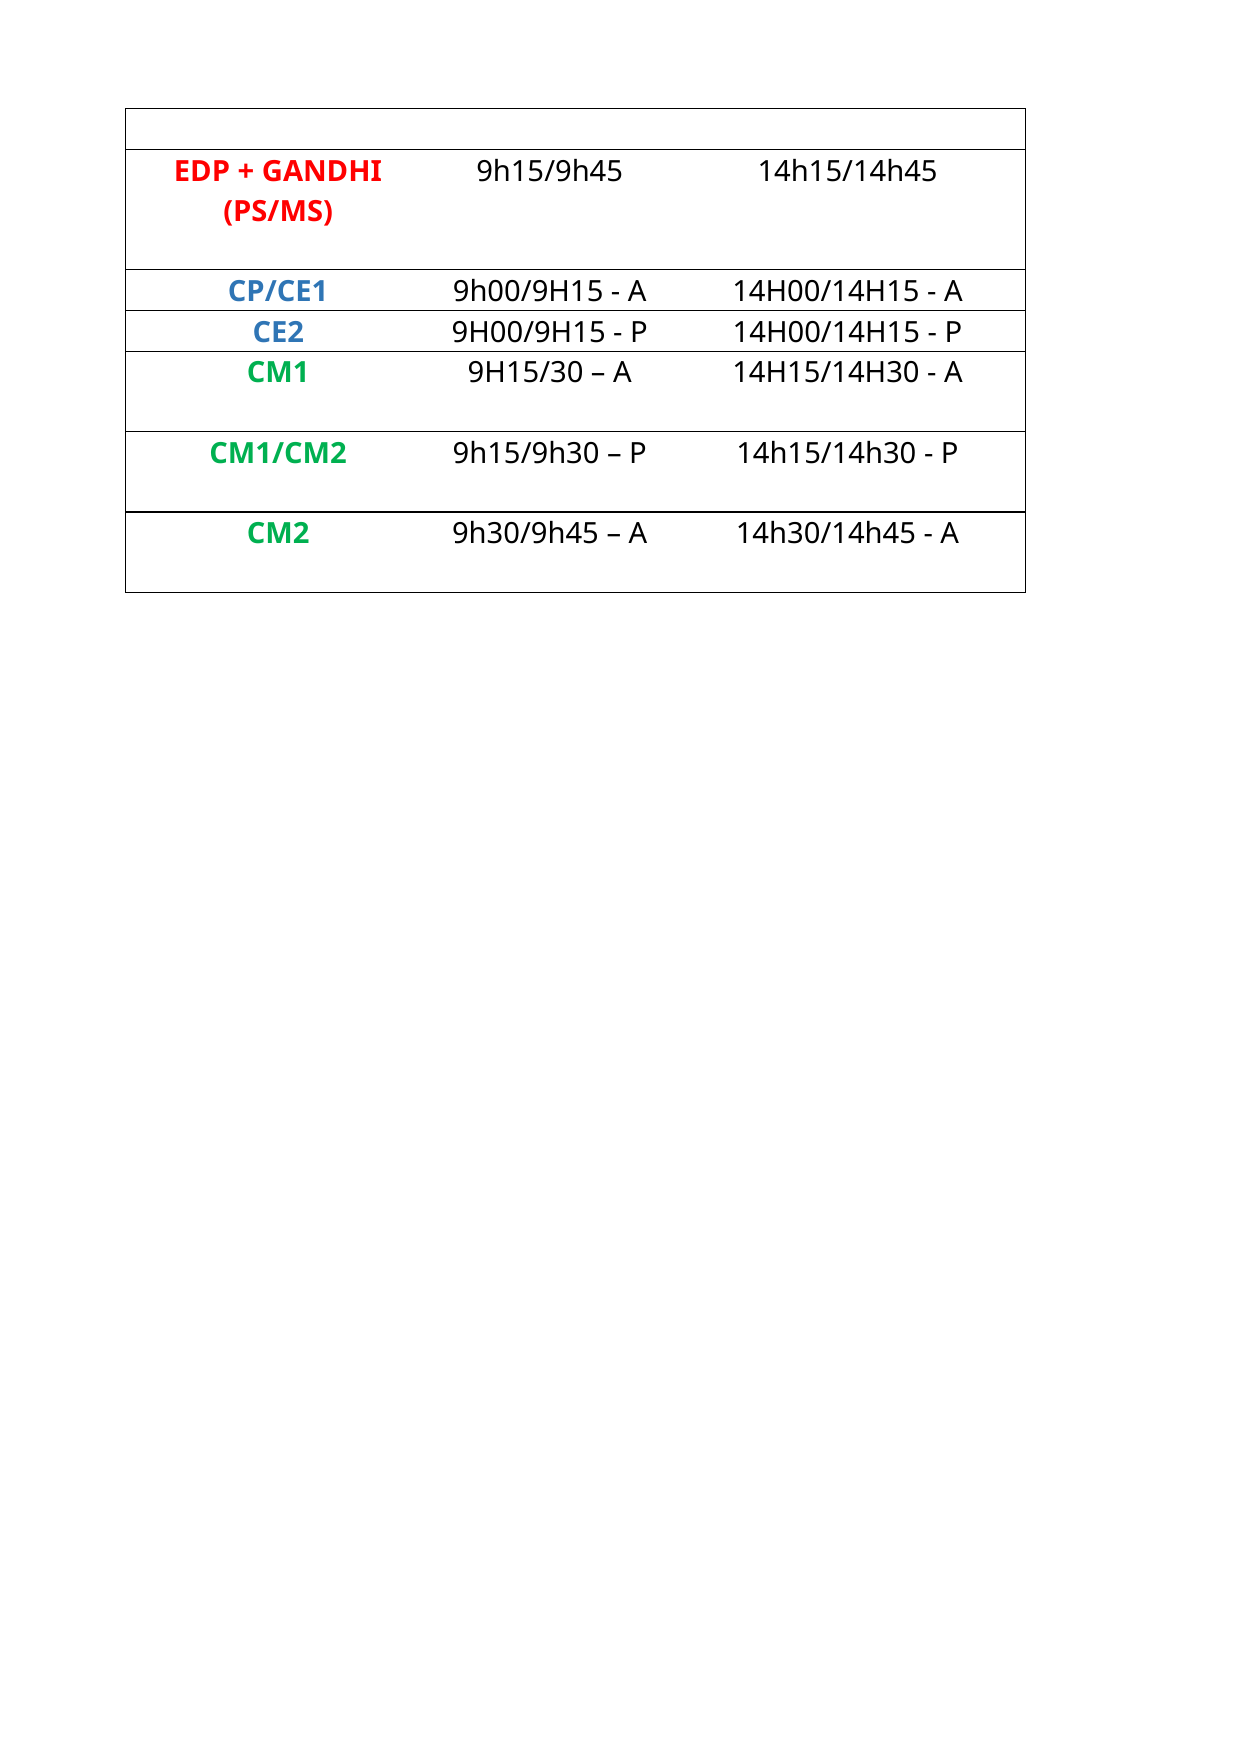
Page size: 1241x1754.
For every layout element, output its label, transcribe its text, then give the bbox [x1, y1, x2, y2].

table_cell 14H00/14H15 - P [669, 311, 1025, 351]
table_cell [430, 109, 669, 149]
table_cell 14h30/14h45 - A [669, 513, 1025, 592]
table_cell [126, 109, 430, 149]
table_cell CE2 [126, 311, 430, 351]
table_cell 9h15/9h45 [430, 150, 669, 269]
table_cell 9h00/9H15 - A [430, 270, 669, 310]
table_cell CM1/CM2 [126, 432, 430, 511]
table_cell 9h15/9h30 – P [430, 432, 669, 511]
table_cell 14h15/14h30 - P [669, 432, 1025, 511]
table_cell 14h15/14h45 [669, 150, 1025, 269]
table_cell 14H00/14H15 - A [669, 270, 1025, 310]
table_cell 9H15/30 – A [430, 352, 669, 431]
table_cell [669, 109, 1025, 149]
table_cell EDP + GANDHI (PS/MS) [126, 150, 430, 269]
table_cell CM1 [126, 352, 430, 431]
table_cell 14H15/14H30 - A [669, 352, 1025, 431]
table_cell 9h30/9h45 – A [430, 513, 669, 592]
table_cell CM2 [126, 513, 430, 592]
table_cell 9H00/9H15 - P [430, 311, 669, 351]
table_cell CP/CE1 [126, 270, 430, 310]
